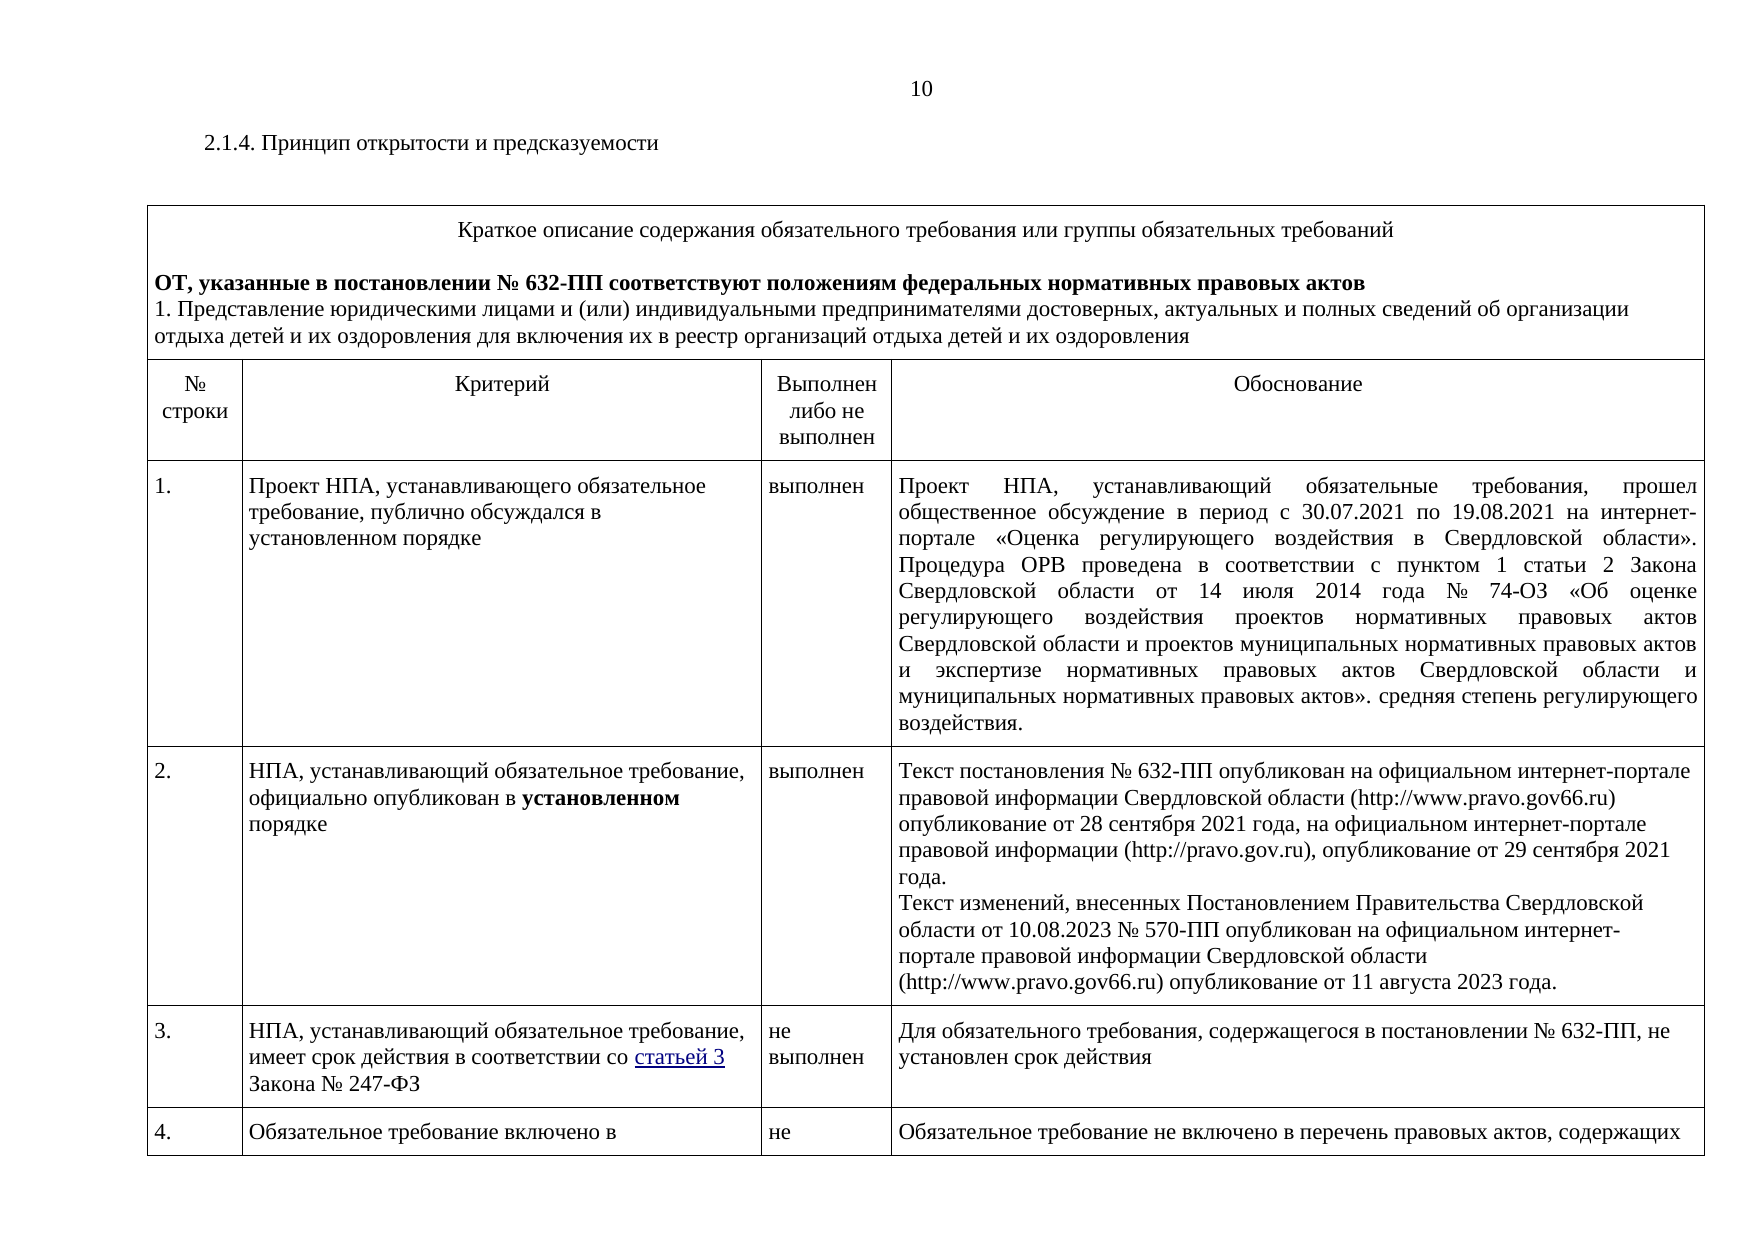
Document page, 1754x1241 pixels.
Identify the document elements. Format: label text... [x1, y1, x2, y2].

table_cell 4. [148, 1108, 242, 1155]
table_cell № строки [148, 360, 242, 460]
table_cell не выполнен [762, 1006, 891, 1107]
table_cell НПА, устанавливающий обязательное требование, имеет срок действия в соответствии со статьей 3 Закона № 247-ФЗ [243, 1006, 761, 1107]
table_cell Критерий [243, 360, 761, 460]
table_cell Обязательное требование включено в [243, 1108, 761, 1155]
table_cell 2. [148, 747, 242, 1005]
table_cell Проект НПА, устанавливающий обязательные требования, прошел общественное обсуждение в период с 30.07.2021 по 19.08.2021 на интернет-портале «Оценка регулирующего воздействия в Свердловской области». Процедура ОРВ проведена в соответствии с пунктом 1 статьи 2 Закона Свердловской области от 14 июля 2014 года № 74-ОЗ «Об оценке регулирующего воздействия проектов нормативных правовых актов Свердловской области и проектов муниципальных нормативных правовых актов и экспертизе нормативных правовых актов Свердловской области и муниципальных нормативных правовых актов». средняя степень регулирующего воздействия. [892, 461, 1704, 746]
table_cell 1. [148, 461, 242, 746]
table_cell Выполнен либо не выполнен [762, 360, 891, 460]
table_header Краткое описание содержания обязательного требования или группы обязательных требований ОТ, указанные в постановлении № 632-ПП соответствуют положениям федеральных нормативных правовых актов 1. Представление юридическими лицами и (или) индивидуальными предпринимателями достоверных, актуальных и полных сведений об организации отдыха детей и их оздоровления для включения их в реестр организаций отдыха детей и их оздоровления [148, 206, 1704, 359]
table_cell выполнен [762, 747, 891, 1005]
table_cell выполнен [762, 461, 891, 746]
table_cell НПА, устанавливающий обязательное требование, официально опубликован в установленном порядке [243, 747, 761, 1005]
table_cell не [762, 1108, 891, 1155]
table_cell 3. [148, 1006, 242, 1107]
text 2.1.4. Принцип открытости и предсказуемости [148, 129, 1695, 156]
table_cell Обязательное требование не включено в перечень правовых актов, содержащих [892, 1108, 1704, 1155]
table_cell Обоснование [892, 360, 1704, 460]
table_cell Текст постановления № 632-ПП опубликован на официальном интернет-портале правовой информации Свердловской области (http://www.pravo.gov66.ru) опубликование от 28 сентября 2021 года, на официальном интернет-портале правовой информации (http://pravo.gov.ru), опубликование от 29 сентября 2021 года. Текст изменений, внесенных Постановлением Правительства Свердловской области от 10.08.2023 № 570-ПП опубликован на официальном интернет-портале правовой информации Свердловской области (http://www.pravo.gov66.ru) опубликование от 11 августа 2023 года. [892, 747, 1704, 1005]
table_cell Проект НПА, устанавливающего обязательное требование, публично обсуждался в установленном порядке [243, 461, 761, 746]
table_cell Для обязательного требования, содержащегося в постановлении № 632-ПП, не установлен срок действия [892, 1006, 1704, 1107]
